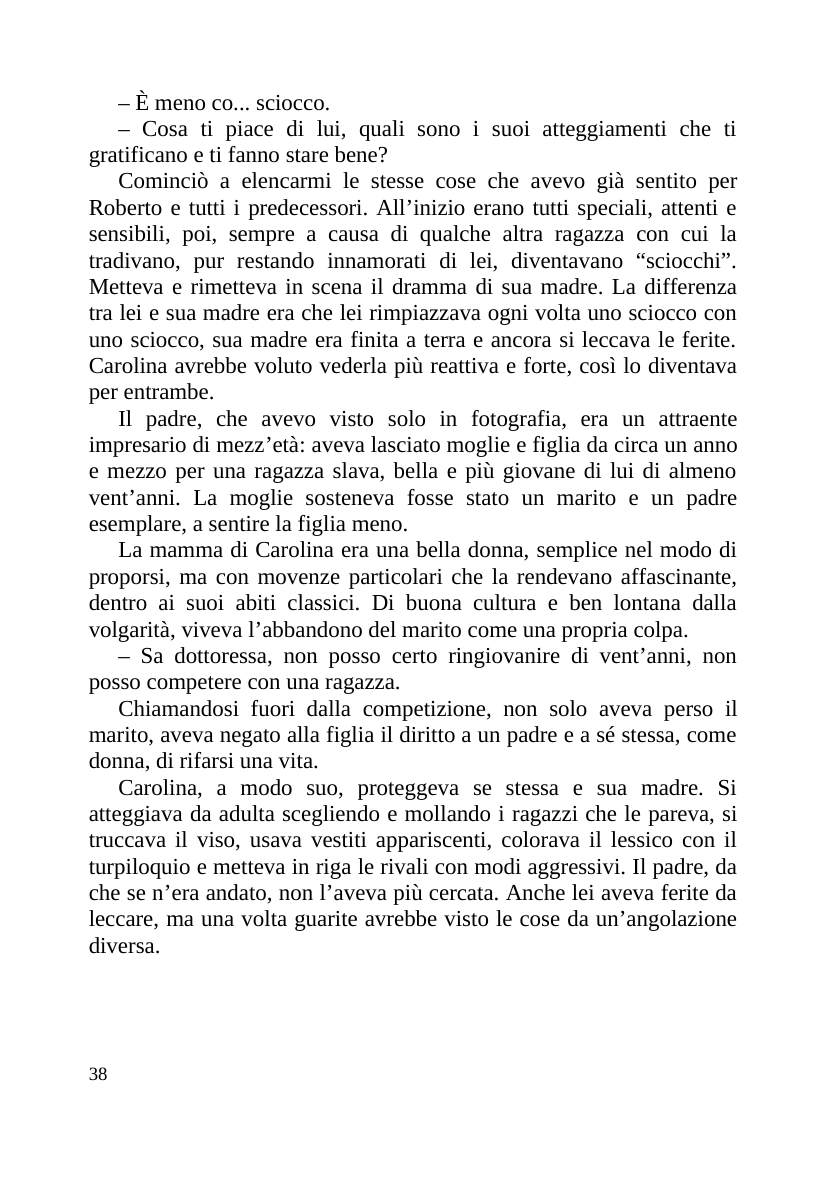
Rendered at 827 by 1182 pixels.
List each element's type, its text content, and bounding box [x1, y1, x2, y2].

text Cominciò a elencarmi le stesse cose che avevo già sentito per Roberto e tutti i predecessori. All’inizio erano tutti speciali, attenti e sensibili, poi, sempre a causa di qualche altra ragazza con cui la tradivano, pur restando innamorati di lei, diventavano “sciocchi”. Metteva e rimetteva in scena il dramma di sua madre. La differenza tra lei e sua madre era che lei rimpiazzava ogni volta uno sciocco con uno sciocco, sua madre era finita a terra e ancora si leccava le ferite. Carolina avrebbe voluto vederla più reattiva e forte, così lo diventava per entrambe. [88, 168, 738, 405]
text – Sa dottoressa, non posso certo ringiovanire di vent’anni, non posso competere con una ragazza. [88, 642, 738, 695]
text – Cosa ti piace di lui, quali sono i suoi atteggiamenti che ti gratificano e ti fanno stare bene? [88, 115, 738, 168]
text Chiamandosi fuori dalla competizione, non solo aveva perso il marito, aveva negato alla figlia il diritto a un padre e a sé stessa, come donna, di rifarsi una vita. [88, 695, 738, 774]
text Carolina, a modo suo, proteggeva se stessa e sua madre. Si atteggiava da adulta scegliendo e mollando i ragazzi che le pareva, si truccava il viso, usava vestiti appariscenti, colorava il lessico con il turpiloquio e metteva in riga le rivali con modi aggressivi. Il padre, da che se n’era andato, non l’aveva più cercata. Anche lei aveva ferite da leccare, ma una volta guarite avrebbe visto le cose da un’angolazione diversa. [88, 774, 738, 958]
text Il padre, che avevo visto solo in fotografia, era un attraente impresario di mezz’età: aveva lasciato moglie e figlia da circa un anno e mezzo per una ragazza slava, bella e più giovane di lui di almeno vent’anni. La moglie sosteneva fosse stato un marito e un padre esemplare, a sentire la figlia meno. [88, 405, 738, 537]
text – è meno co... sciocco. [88, 88, 738, 115]
text La mamma di Carolina era una bella donna, semplice nel modo di proporsi, ma con movenze particolari che la rendevano affascinante, dentro ai suoi abiti classici. Di buona cultura e ben lontana dalla volgarità, viveva l’abbandono del marito come una propria colpa. [88, 537, 738, 642]
